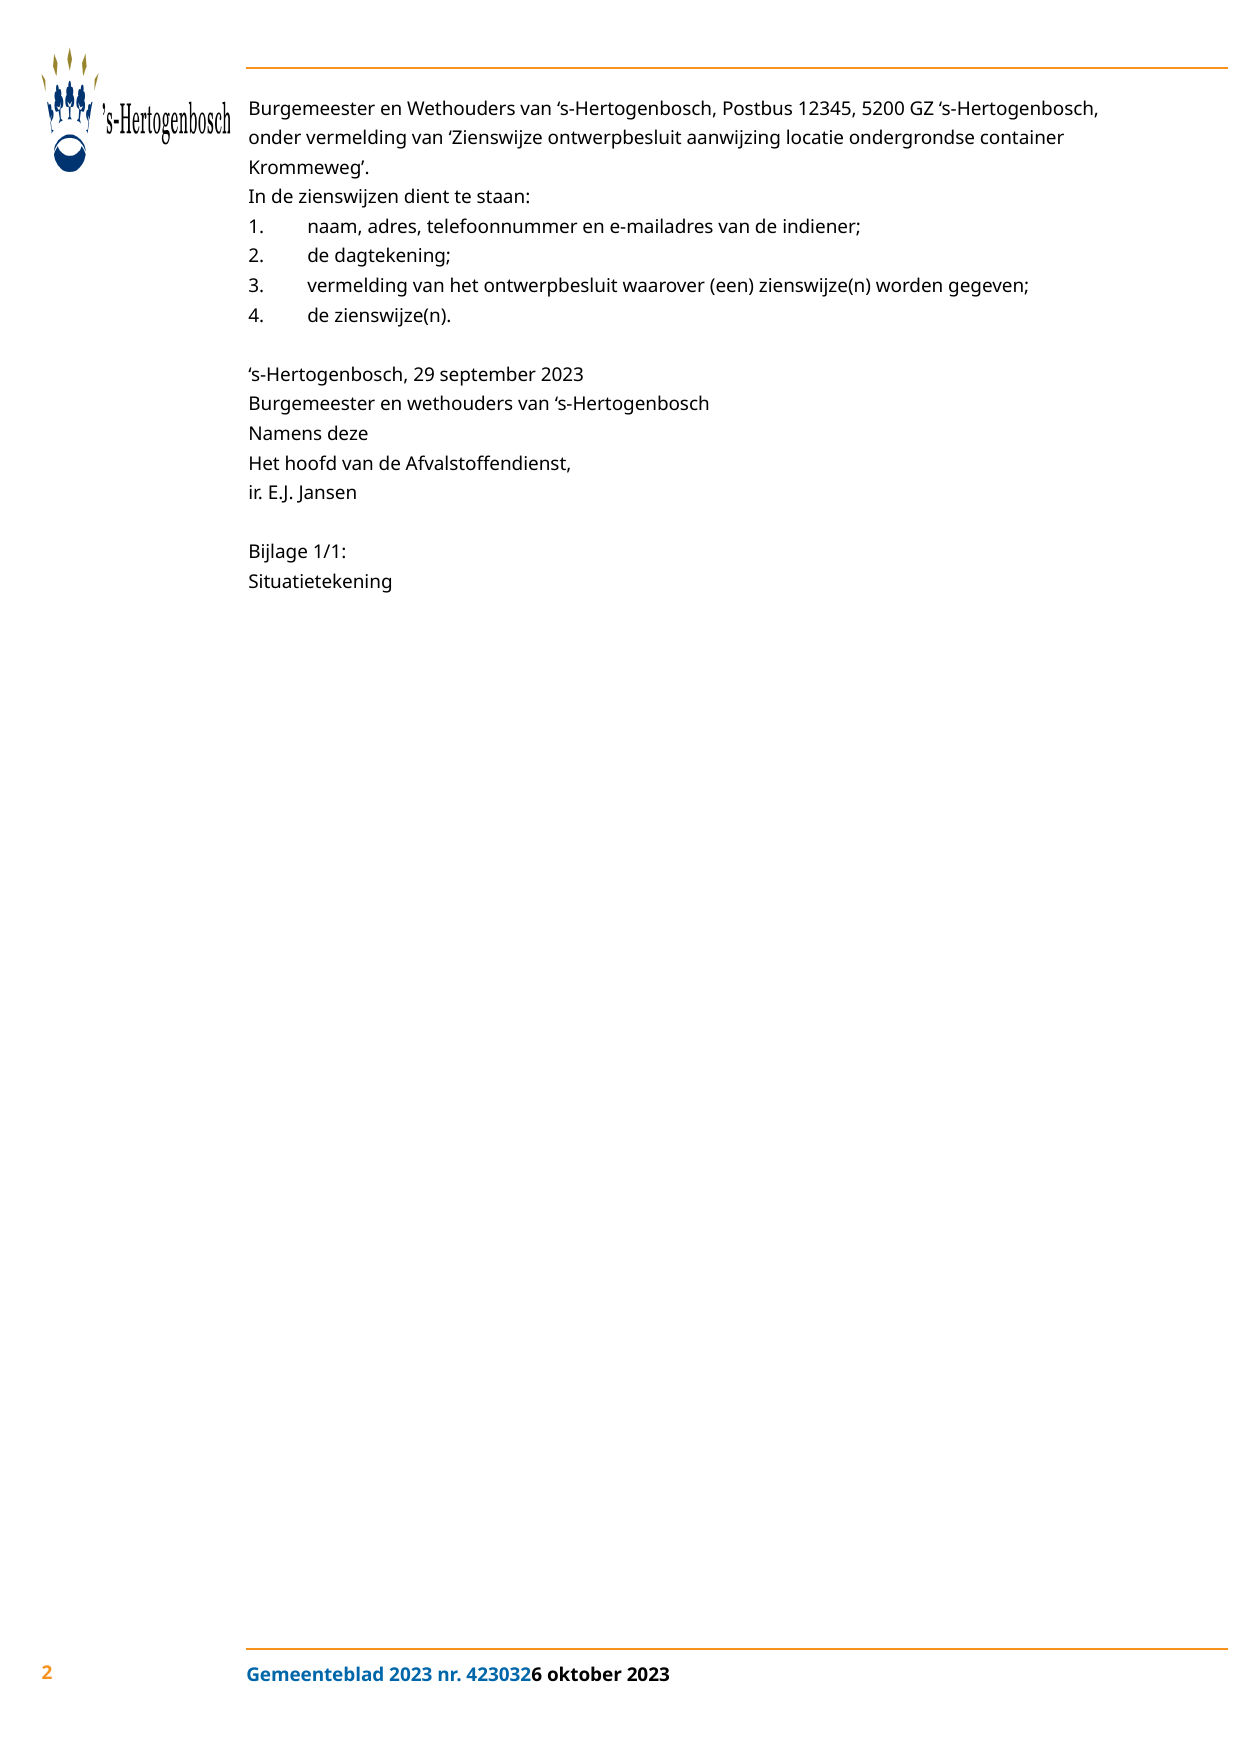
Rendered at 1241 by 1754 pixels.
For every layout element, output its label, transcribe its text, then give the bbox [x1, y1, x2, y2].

text Het hoofd van de Afvalstoffendienst, [248, 450, 1152, 476]
list vermelding van het ontwerpbesluit waarover (een) zienswijze(n) worden gegeven; [248, 272, 1152, 298]
text ir. E.J. Jansen [248, 479, 1152, 505]
text Burgemeester en wethouders van ‘s-Hertogenbosch [248, 391, 1152, 416]
text Namens deze [248, 420, 1152, 446]
text ‘s-Hertogenbosch, 29 september 2023 [248, 361, 1152, 387]
picture [41, 47, 231, 172]
text Burgemeester en Wethouders van ‘s-Hertogenbosch, Postbus 12345, 5200 GZ ‘s-Hertogenbosch, onder vermelding van ‘Zienswijze ontwerpbesluit aanwijzing locatie ondergrondse container Krommeweg’. [248, 95, 1152, 180]
list de zienswijze(n). [248, 302, 1152, 328]
text In de zienswijzen dient te staan: [248, 183, 1152, 209]
text Bijlage 1/1: [248, 538, 1152, 564]
list naam, adres, telefoonnummer en e-mailadres van de indiener; [248, 213, 1152, 239]
text Situatietekening [248, 568, 1152, 594]
list de dagtekening; [248, 243, 1152, 268]
